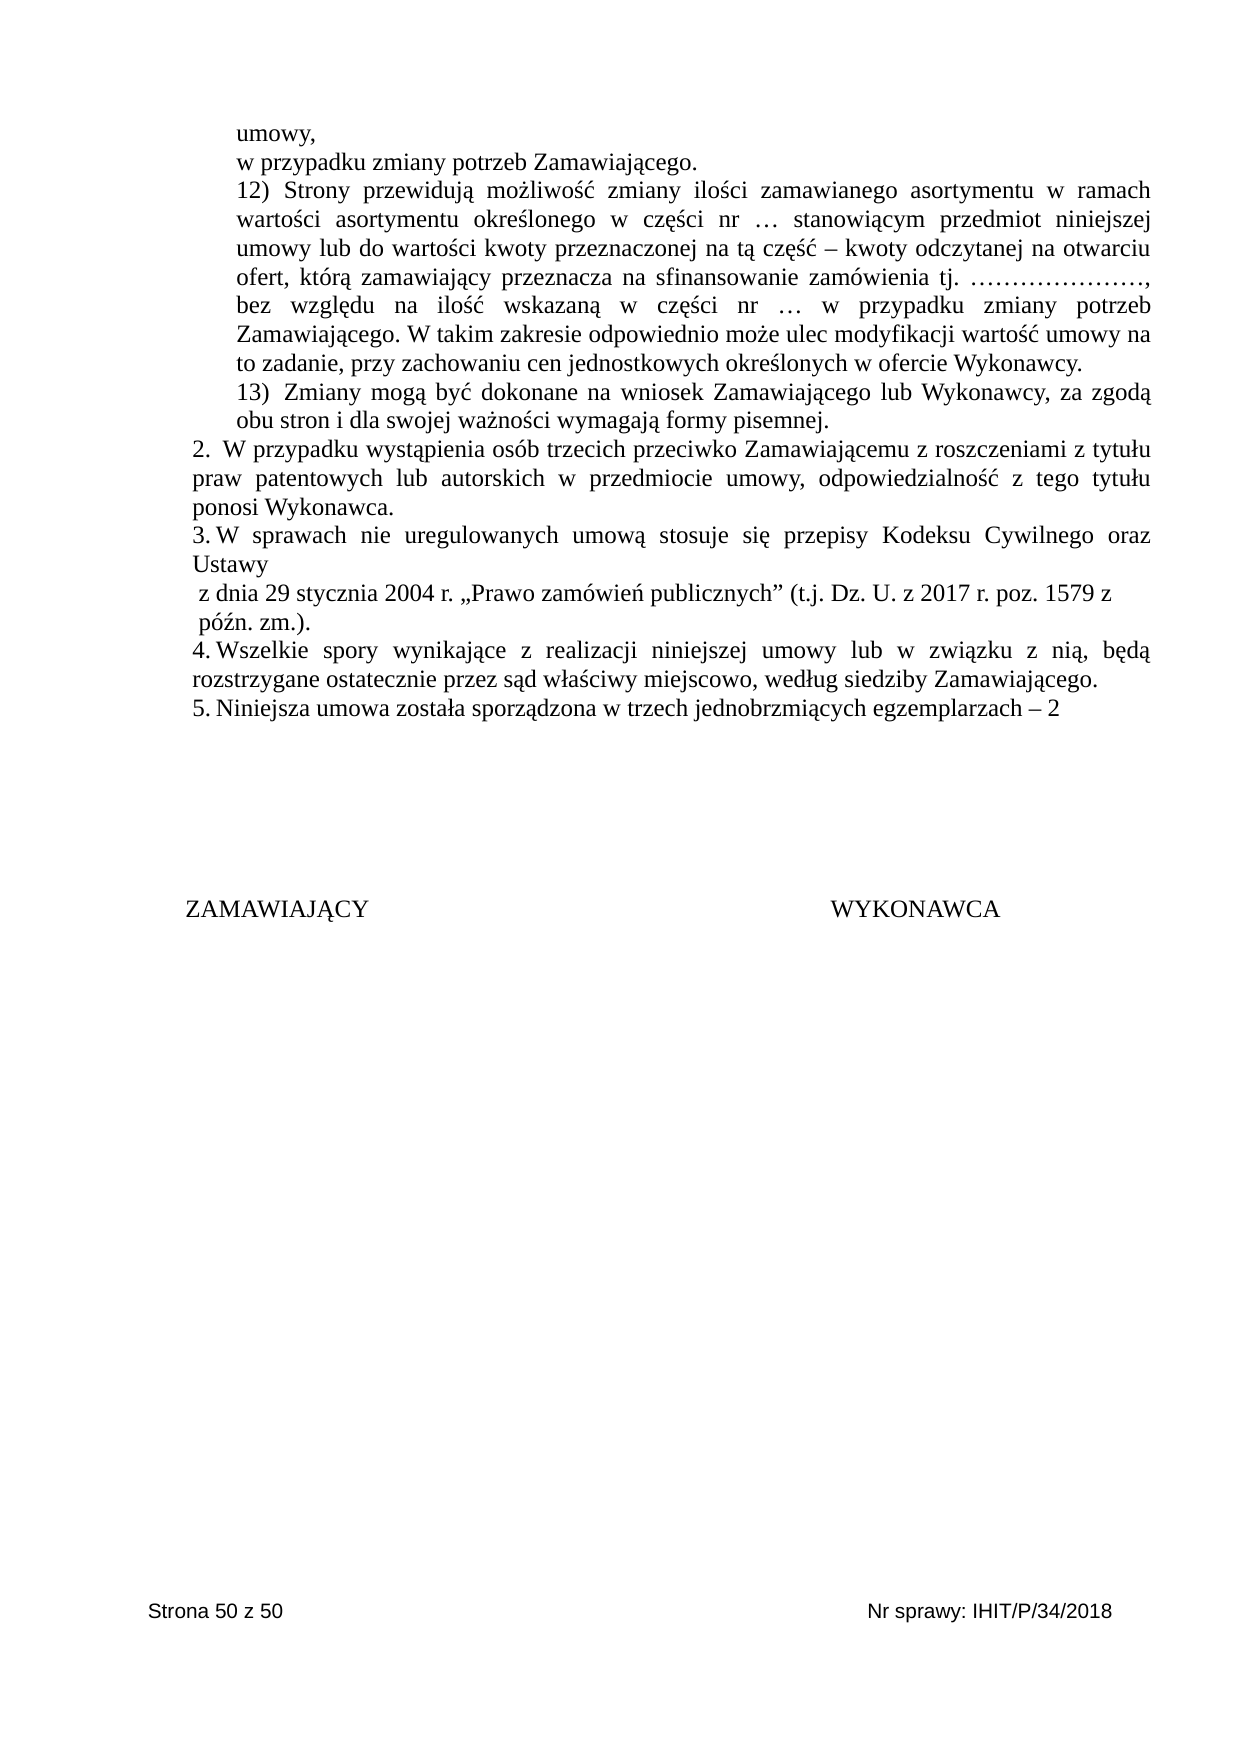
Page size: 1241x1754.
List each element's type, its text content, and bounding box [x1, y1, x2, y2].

list W sprawach nie uregulowanych umową stosuje się przepisy Kodeksu Cywilnego oraz Ustawy [192, 521, 1152, 578]
list umowy, w przypadku zmiany potrzeb Zamawiającego. [236, 118, 1152, 176]
list Niniejsza umowa została sporządzona w trzech jednobrzmiących egzemplarzach – 2 [192, 693, 1152, 722]
list W przypadku wystąpienia osób trzecich przeciwko Zamawiającemu z roszczeniami z tytułu praw patentowych lub autorskich w przedmiocie umowy, odpowiedzialność z tego tytułu ponosi Wykonawca. [192, 434, 1152, 521]
list Zmiany mogą być dokonane na wniosek Zamawiającego lub Wykonawcy, za zgodą obu stron i dla swojej ważności wymagają formy pisemnej. [236, 377, 1152, 434]
text późn. zm.). [192, 607, 1152, 636]
text z dnia 29 stycznia 2004 r. „Prawo zamówień publicznych” (t.j. Dz. U. z 2017 r. poz. 1579 z [192, 578, 1152, 607]
text ZAMAWIAJĄCY WYKONAWCA [185, 894, 1152, 923]
list Wszelkie spory wynikające z realizacji niniejszej umowy lub w związku z nią, będą rozstrzygane ostatecznie przez sąd właściwy miejscowo, według siedziby Zamawiającego. [192, 636, 1152, 693]
list Strony przewidują możliwość zmiany ilości zamawianego asortymentu w ramach wartości asortymentu określonego w części nr … stanowiącym przedmiot niniejszej umowy lub do wartości kwoty przeznaczonej na tą część – kwoty odczytanej na otwarciu ofert, którą zamawiający przeznacza na sfinansowanie zamówienia tj. …………………, bez względu na ilość wskazaną w części nr … w przypadku zmiany potrzeb Zamawiającego. W takim zakresie odpowiednio może ulec modyfikacji wartość umowy na to zadanie, przy zachowaniu cen jednostkowych określonych w ofercie Wykonawcy. [236, 176, 1152, 377]
